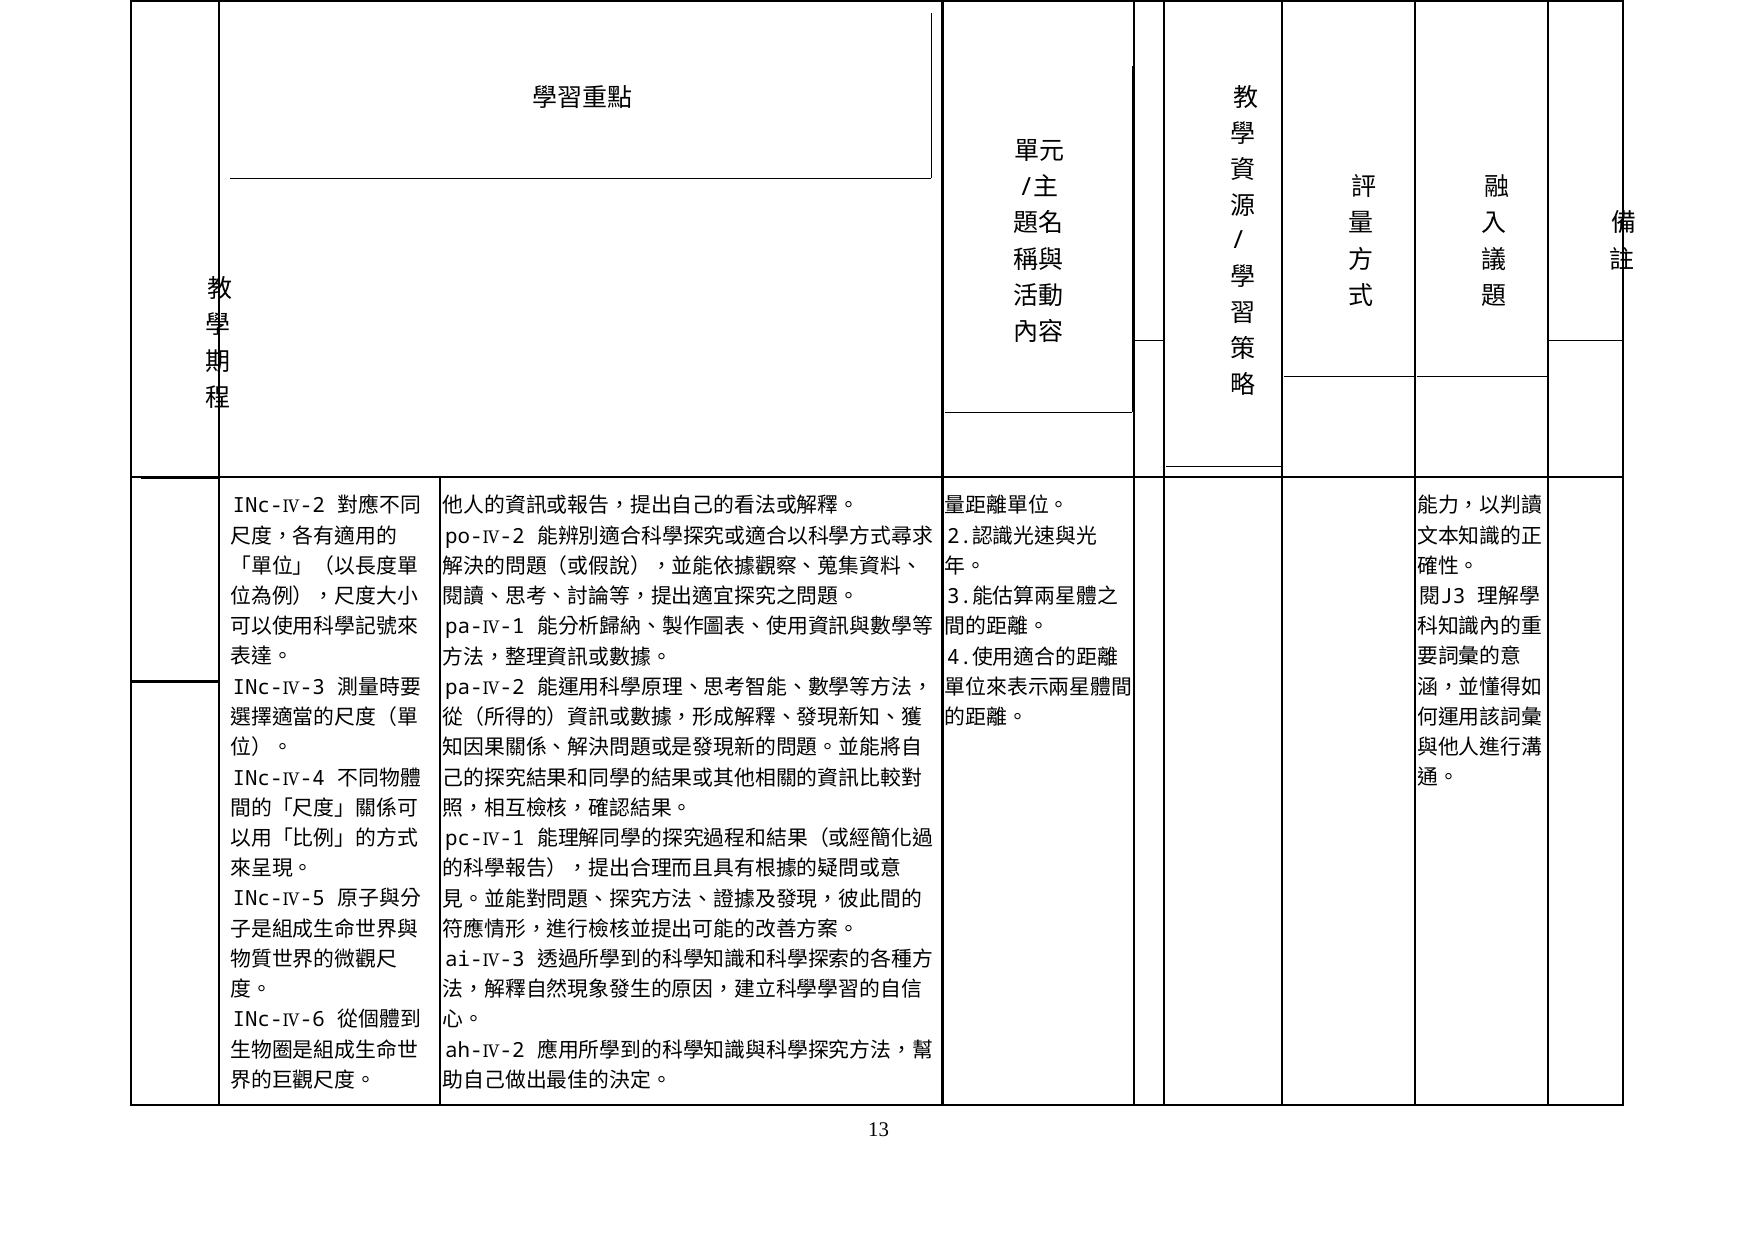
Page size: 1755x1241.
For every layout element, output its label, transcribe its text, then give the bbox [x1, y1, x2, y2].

table_header 教學期程 [132, 2, 218, 476]
table_header 融入議題 [1416, 2, 1547, 476]
table_cell [1549, 478, 1622, 1104]
table_header 評量方式 [1283, 2, 1414, 476]
table_cell INc-Ⅳ-2 對應不同尺度，各有適用的「單位」（以長度單位為例），尺度大小可以使用科學記號來表達。 INc-Ⅳ-3 測量時要選擇適當的尺度（單位）。 INc-Ⅳ-4 不同物體間的「尺度」關係可以用「比例」的方式來呈現。 INc-Ⅳ-5 原子與分子是組成生命世界與物質世界的微觀尺度。 INc-Ⅳ-6 從個體到生物圈是組成生命世界的巨觀尺度。 [220, 478, 439, 1104]
table_header 節數 [1135, 2, 1163, 340]
table_cell 能力，以判讀文本知識的正確性。 閱J3 理解學科知識內的重要詞彙的意涵，並懂得如何運用該詞彙與他人進行溝通。 [1416, 478, 1547, 1104]
table_header 節數 [1135, 341, 1163, 476]
table_header 學習重點 [220, 2, 941, 476]
table_cell [1135, 478, 1163, 1104]
table_cell 量距離單位。 2.認識光速與光年。 3.能估算兩星體之間的距離。 4.使用適合的距離單位來表示兩星體間的距離。 [944, 478, 1133, 1104]
table_cell [1283, 478, 1414, 1104]
table_header 備註 [1549, 2, 1622, 340]
table_cell 他人的資訊或報告，提出自己的看法或解釋。 po-Ⅳ-2 能辨別適合科學探究或適合以科學方式尋求解決的問題（或假說），並能依據觀察、蒐集資料、閱讀、思考、討論等，提出適宜探究之問題。 pa-Ⅳ-1 能分析歸納、製作圖表、使用資訊與數學等方法，整理資訊或數據。 pa-Ⅳ-2 能運用科學原理、思考智能、數學等方法，從（所得的）資訊或數據，形成解釋、發現新知、獲知因果關係、解決問題或是發現新的問題。並能將自己的探究結果和同學的結果或其他相關的資訊比較對照，相互檢核，確認結果。 pc-Ⅳ-1 能理解同學的探究過程和結果（或經簡化過的科學報告），提出合理而且具有根據的疑問或意見。並能對問題、探究方法、證據及發現，彼此間的符應情形，進行檢核並提出可能的改善方案。 ai-Ⅳ-3 透過所學到的科學知識和科學探索的各種方法，解釋自然現象發生的原因，建立科學學習的自信心。 ah-Ⅳ-2 應用所學到的科學知識與科學探究方法，幫助自己做出最佳的決定。 [441, 478, 941, 1104]
table_cell [132, 478, 218, 680]
table_header 備註 [1549, 341, 1622, 476]
table_header 單元/主題名稱與活動內容 [944, 2, 1133, 476]
table_header 教學資源/學習策略 [1165, 2, 1281, 476]
table_cell [132, 683, 218, 1104]
table_cell [1165, 478, 1281, 1104]
